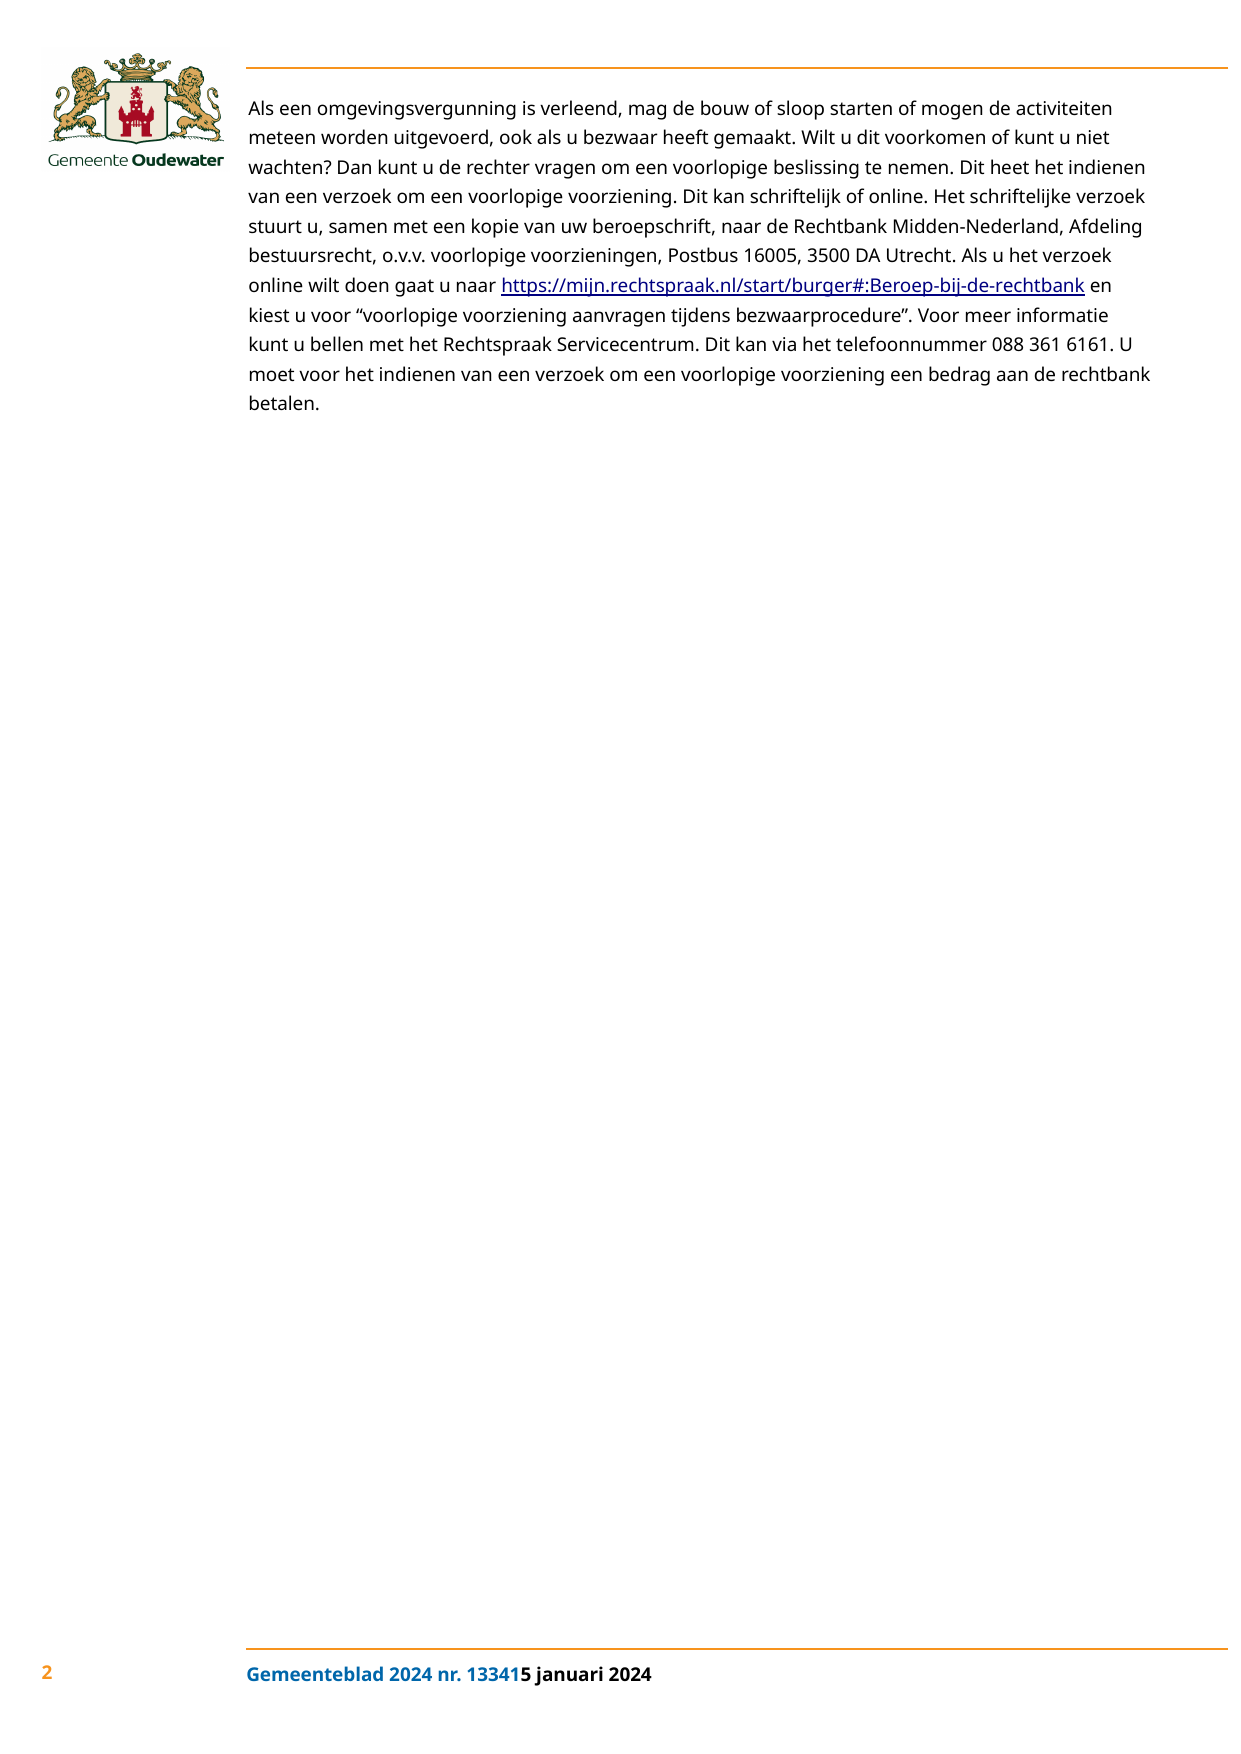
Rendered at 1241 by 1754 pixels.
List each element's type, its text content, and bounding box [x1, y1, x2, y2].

picture [41, 47, 231, 172]
text Als een omgevingsvergunning is verleend, mag de bouw of sloop starten of mogen de activiteiten meteen worden uitgevoerd, ook als u bezwaar heeft gemaakt. Wilt u dit voorkomen of kunt u niet wachten? Dan kunt u de rechter vragen om een voorlopige beslissing te nemen. Dit heet het indienen van een verzoek om een voorlopige voorziening. Dit kan schriftelijk of online. Het schriftelijke verzoek stuurt u, samen met een kopie van uw beroepschrift, naar de Rechtbank Midden-Nederland, Afdeling bestuursrecht, o.v.v. voorlopige voorzieningen, Postbus 16005, 3500 DA Utrecht. Als u het verzoek online wilt doen gaat u naar https://mijn.rechtspraak.nl/start/burger#:Beroep-bij-de-rechtbank en kiest u voor “voorlopige voorziening aanvragen tijdens bezwaarprocedure”. Voor meer informatie kunt u bellen met het Rechtspraak Servicecentrum. Dit kan via het telefoonnummer 088 361 6161. U moet voor het indienen van een verzoek om een voorlopige voorziening een bedrag aan de rechtbank betalen. [248, 95, 1152, 416]
